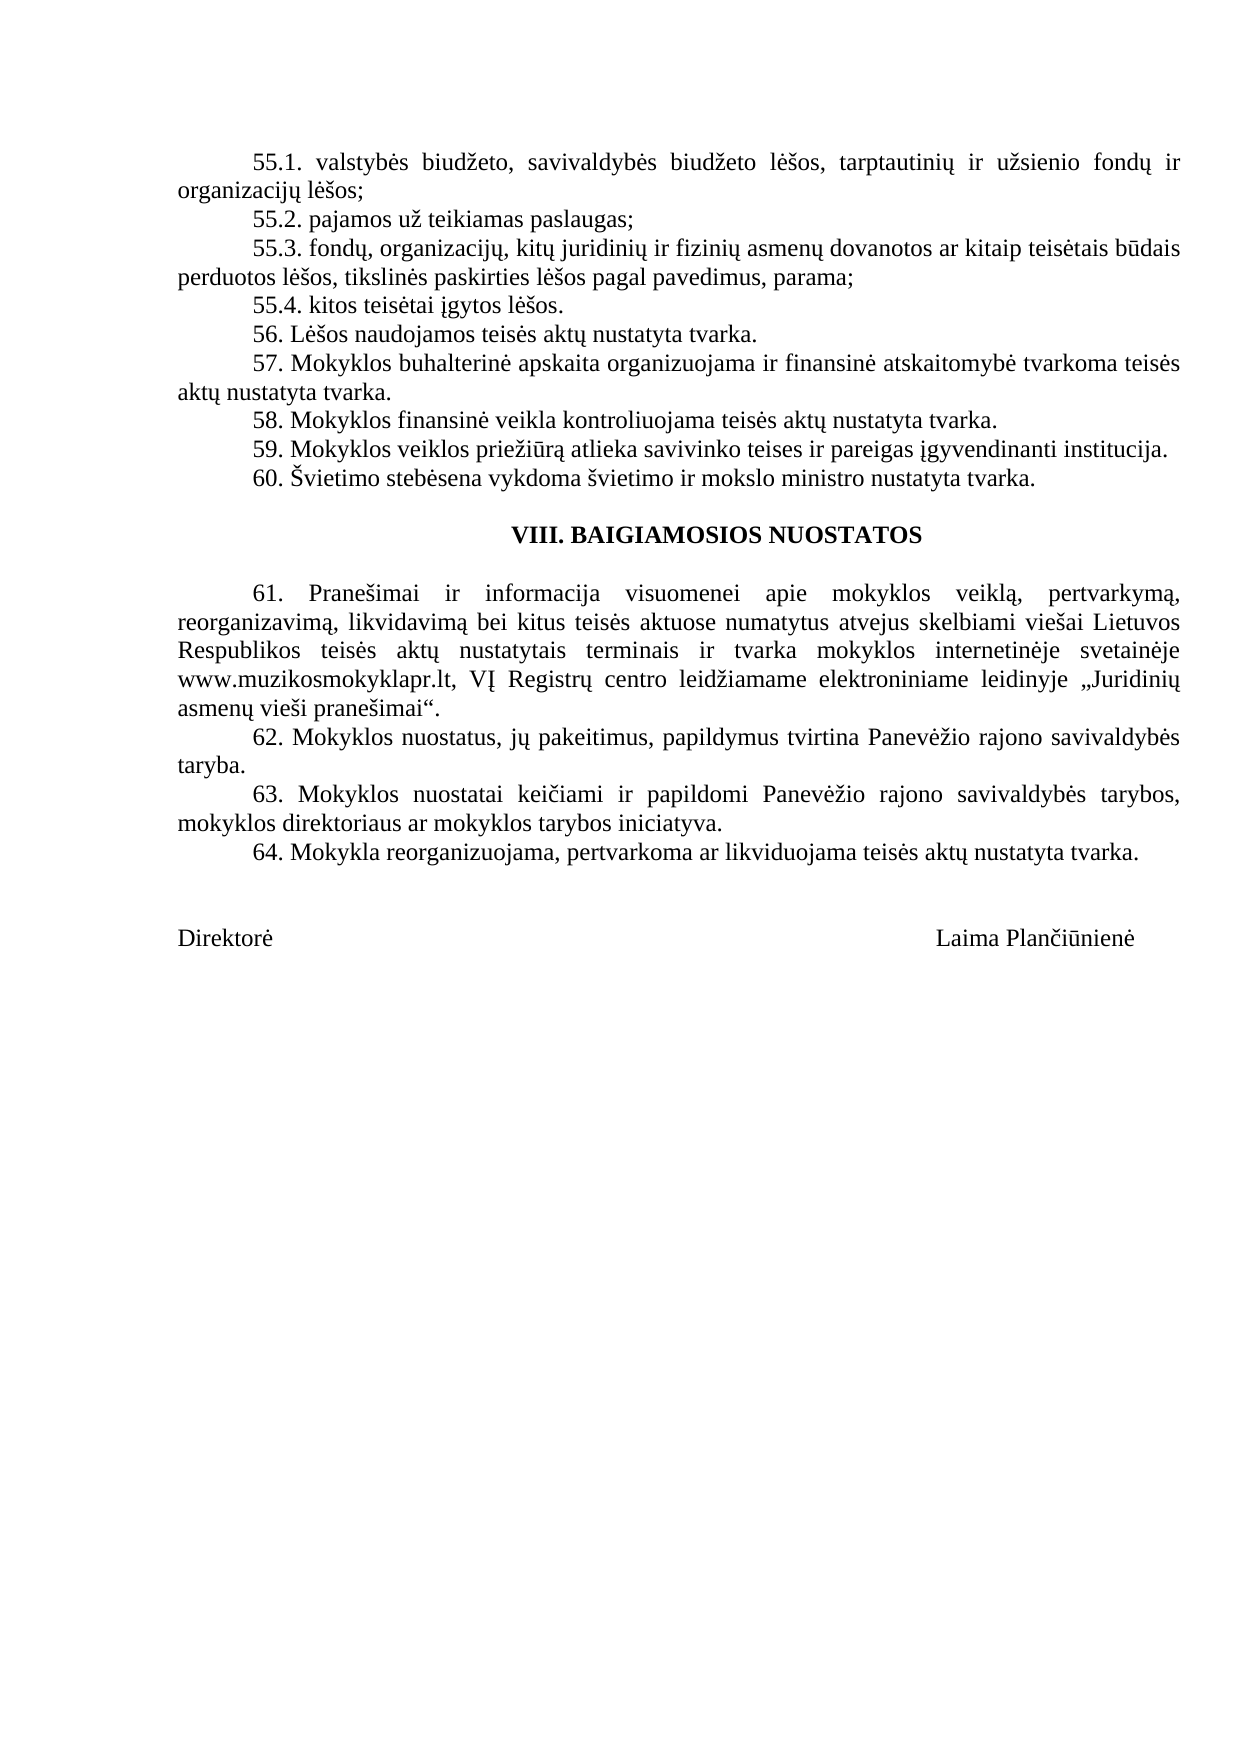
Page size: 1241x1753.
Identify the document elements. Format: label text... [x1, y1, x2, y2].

text Direktorė Laima Plančiūnienė [177, 923, 1181, 952]
text 57. Mokyklos buhalterinė apskaita organizuojama ir finansinė atskaitomybė tvarkoma teisės aktų nustatyta tvarka. [177, 348, 1181, 406]
text 55.1. valstybės biudžeto, savivaldybės biudžeto lėšos, tarptautinių ir užsienio fondų ir organizacijų lėšos; [177, 147, 1181, 204]
text 58. Mokyklos finansinė veikla kontroliuojama teisės aktų nustatyta tvarka. [177, 406, 1181, 434]
text 64. Mokykla reorganizuojama, pertvarkoma ar likviduojama teisės aktų nustatyta tvarka. [177, 837, 1181, 866]
text 55.4. kitos teisėtai įgytos lėšos. [177, 291, 1181, 319]
text 55.3. fondų, organizacijų, kitų juridinių ir fizinių asmenų dovanotos ar kitaip teisėtais būdais perduotos lėšos, tikslinės paskirties lėšos pagal pavedimus, parama; [177, 233, 1181, 291]
text 55.2. pajamos už teikiamas paslaugas; [177, 204, 1181, 233]
text VIII. BAIGIAMOSIOS NUOSTATOS [177, 521, 1181, 549]
text 62. Mokyklos nuostatus, jų pakeitimus, papildymus tvirtina Panevėžio rajono savivaldybės taryba. [177, 722, 1181, 779]
text 59. Mokyklos veiklos priežiūrą atlieka savivinko teises ir pareigas įgyvendinanti institucija. [177, 434, 1181, 463]
text 63. Mokyklos nuostatai keičiami ir papildomi Panevėžio rajono savivaldybės tarybos, mokyklos direktoriaus ar mokyklos tarybos iniciatyva. [177, 779, 1181, 837]
text 61. Pranešimai ir informacija visuomenei apie mokyklos veiklą, pertvarkymą, reorganizavimą, likvidavimą bei kitus teisės aktuose numatytus atvejus skelbiami viešai Lietuvos Respublikos teisės aktų nustatytais terminais ir tvarka mokyklos internetinėje svetainėje www.muzikosmokyklapr.lt, VĮ Registrų centro leidžiamame elektroniniame leidinyje „Juridinių asmenų vieši pranešimai“. [177, 578, 1181, 722]
text 60. Švietimo stebėsena vykdoma švietimo ir mokslo ministro nustatyta tvarka. [177, 463, 1181, 492]
text 56. Lėšos naudojamos teisės aktų nustatyta tvarka. [177, 319, 1181, 348]
